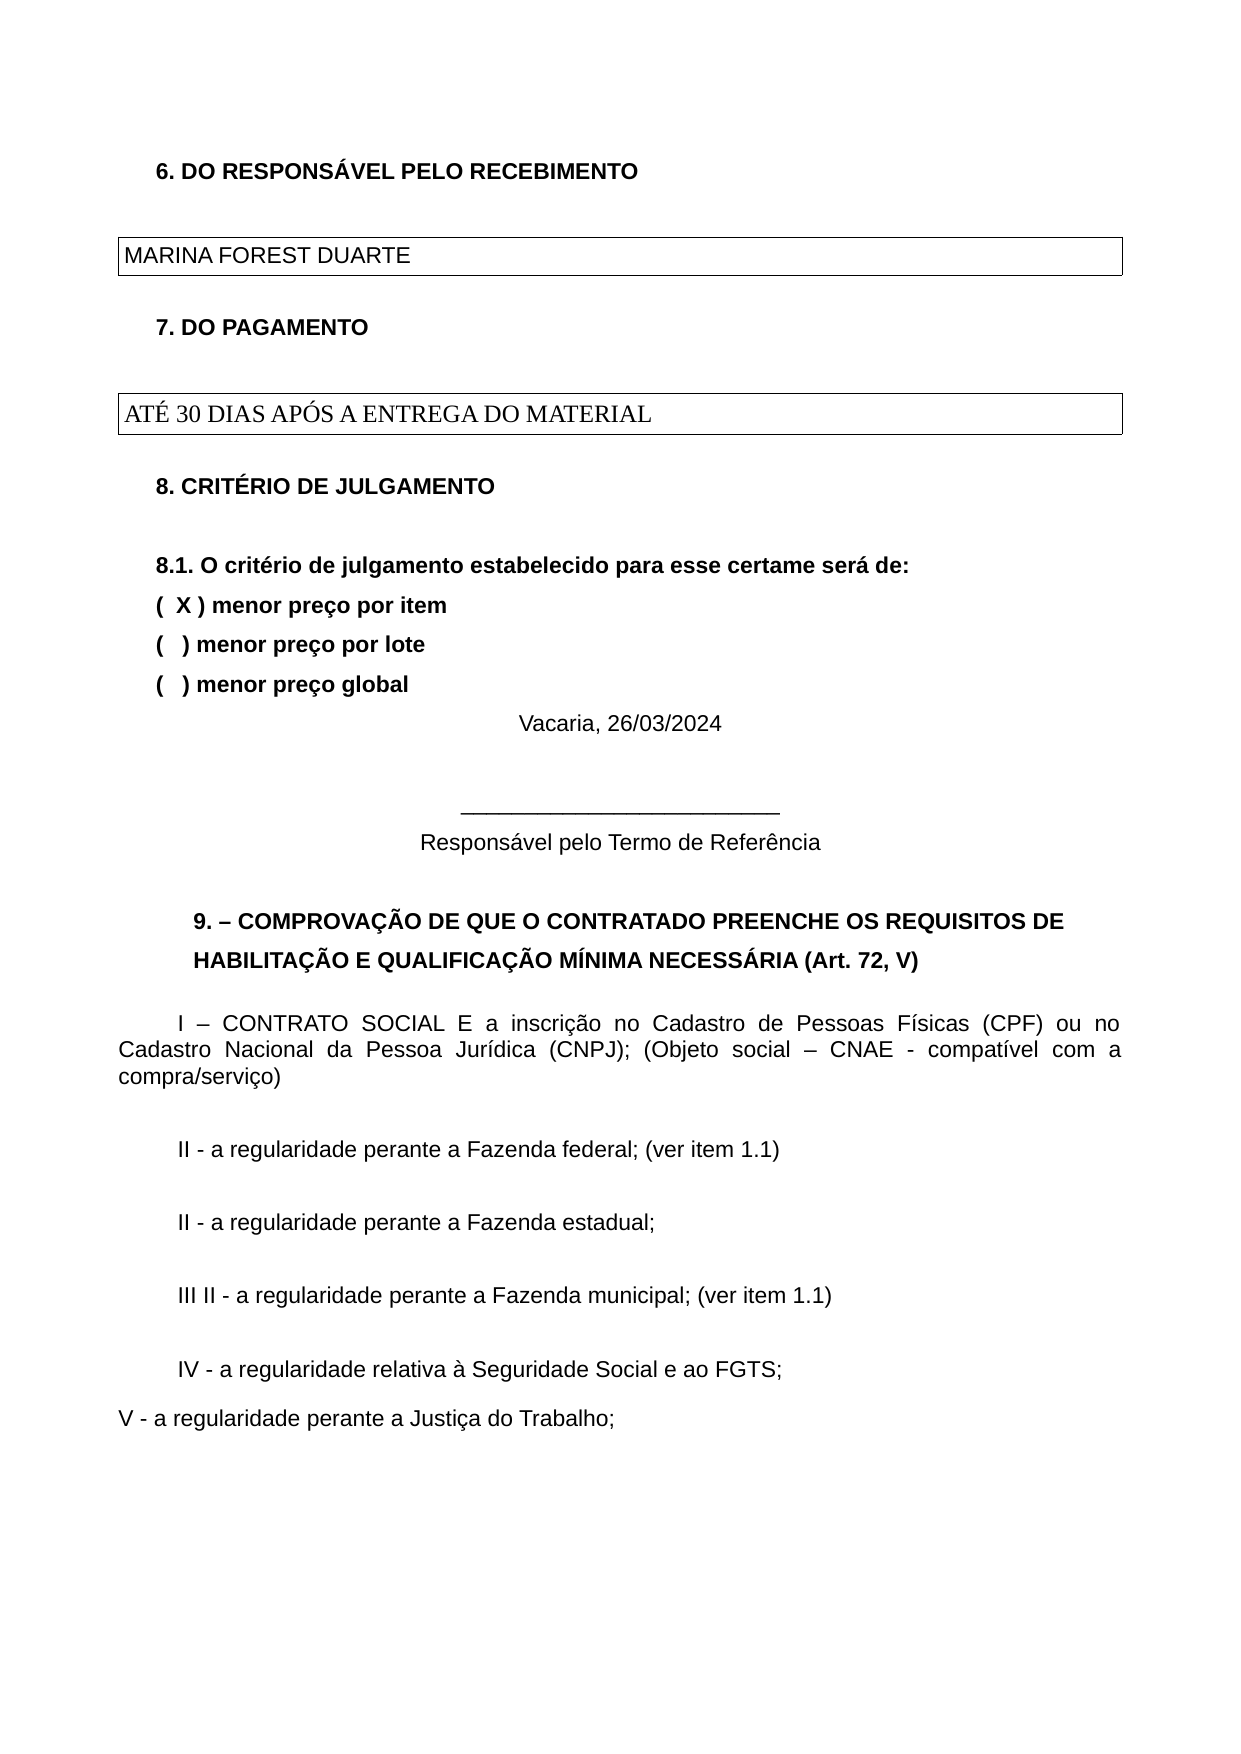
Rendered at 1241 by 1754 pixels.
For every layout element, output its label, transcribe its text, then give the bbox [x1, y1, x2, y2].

text 7. DO PAGAMENTO [156, 314, 1122, 341]
text 6. DO RESPONSÁVEL PELO RECEBIMENTO [156, 158, 1122, 184]
text V - a regularidade perante a Justiça do Trabalho; [118, 1405, 1122, 1432]
text III II - a regularidade perante a Fazenda municipal; (ver item 1.1) [118, 1282, 1122, 1309]
text Vacaria, 26/03/2024 [118, 710, 1122, 737]
text ( ) menor preço global [156, 671, 1122, 697]
text IV - a regularidade relativa à Seguridade Social e ao FGTS; [118, 1356, 1122, 1382]
text ( ) menor preço por lote [156, 631, 1122, 658]
text II - a regularidade perante a Fazenda federal; (ver item 1.1) [118, 1136, 1122, 1162]
text II - a regularidade perante a Fazenda estadual; [118, 1209, 1122, 1236]
table_header MARINA FOREST DUARTE [119, 238, 1122, 274]
table_header ATÉ 30 DIAS APÓS A ENTREGA DO MATERIAL [119, 394, 1122, 434]
text I – CONTRATO SOCIAL E a inscrição no Cadastro de Pessoas Físicas (CPF) ou no Cadastro Nacional da Pessoa Jurídica (CNPJ); (Objeto social – CNAE - compatível com a compra/serviço) [118, 1010, 1122, 1089]
text 8.1. O critério de julgamento estabelecido para esse certame será de: [156, 513, 1122, 579]
text ( X ) menor preço por item [156, 592, 1122, 618]
text Responsável pelo Termo de Referência [118, 829, 1122, 855]
list 9. – COMPROVAÇÃO DE QUE O CONTRATADO PREENCHE OS REQUISITOS DE HABILITAÇÃO E QUALIFICAÇÃO MÍNIMA NECESSÁRIA (Art. 72, V) [193, 908, 1122, 973]
text 8. CRITÉRIO DE JULGAMENTO [156, 473, 1122, 500]
text _________________________ [118, 789, 1122, 816]
